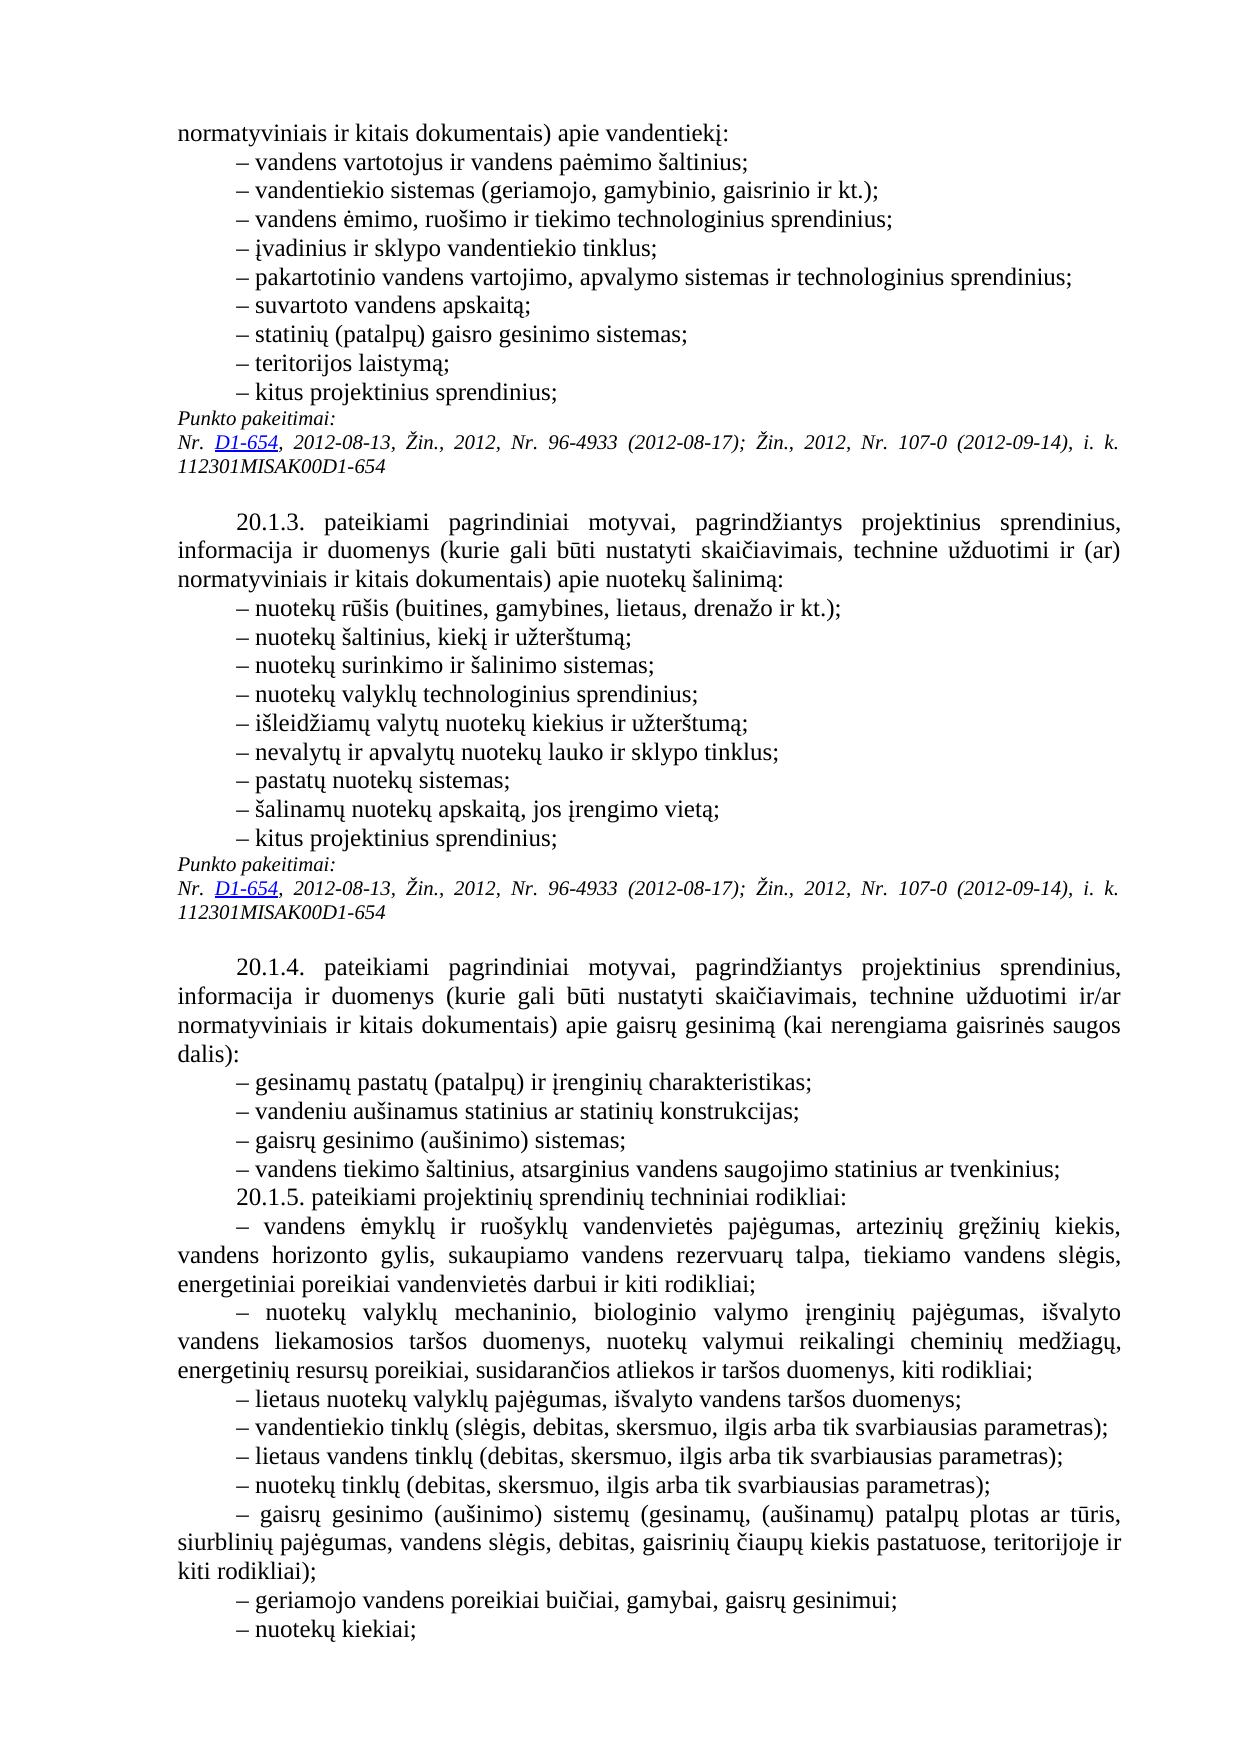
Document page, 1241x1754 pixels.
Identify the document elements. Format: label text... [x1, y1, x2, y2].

text – geriamojo vandens poreikiai buičiai, gamybai, gaisrų gesinimui; [177, 1585, 1122, 1614]
text – suvartoto vandens apskaitą; [177, 291, 1122, 319]
text – vandens ėmyklų ir ruošyklų vandenvietės pajėgumas, artezinių gręžinių kiekis, vandens horizonto gylis, sukaupiamo vandens rezervuarų talpa, tiekiamo vandens slėgis, energetiniai poreikiai vandenvietės darbui ir kiti rodikliai; [177, 1211, 1122, 1297]
text – lietaus vandens tinklų (debitas, skersmuo, ilgis arba tik svarbiausias parametras); [177, 1441, 1122, 1470]
text – kitus projektinius sprendinius; [177, 377, 1122, 406]
text – gaisrų gesinimo (aušinimo) sistemų (gesinamų, (aušinamų) patalpų plotas ar tūris, siurblinių pajėgumas, vandens slėgis, debitas, gaisrinių čiaupų kiekis pastatuose, teritorijoje ir kiti rodikliai); [177, 1499, 1122, 1585]
text – nuotekų valyklų mechaninio, biologinio valymo įrenginių pajėgumas, išvalyto vandens liekamosios taršos duomenys, nuotekų valymui reikalingi cheminių medžiagų, energetinių resursų poreikiai, susidarančios atliekos ir taršos duomenys, kiti rodikliai; [177, 1297, 1122, 1384]
text 20.1.4. pateikiami pagrindiniai motyvai, pagrindžiantys projektinius sprendinius, informacija ir duomenys (kurie gali būti nustatyti skaičiavimais, technine užduotimi ir/ar normatyviniais ir kitais dokumentais) apie gaisrų gesinimą (kai nerengiama gaisrinės saugos dalis): [177, 952, 1122, 1067]
text – nevalytų ir apvalytų nuotekų lauko ir sklypo tinklus; [177, 737, 1122, 765]
text Punkto pakeitimai: [177, 406, 1122, 430]
text – nuotekų surinkimo ir šalinimo sistemas; [177, 650, 1122, 679]
text – šalinamų nuotekų apskaitą, jos įrengimo vietą; [177, 794, 1122, 823]
text – vandeniu aušinamus statinius ar statinių konstrukcijas; [177, 1096, 1122, 1125]
text Punkto pakeitimai: [177, 852, 1122, 876]
text – įvadinius ir sklypo vandentiekio tinklus; [177, 233, 1122, 262]
text – vandentiekio sistemas (geriamojo, gamybinio, gaisrinio ir kt.); [177, 176, 1122, 204]
text – teritorijos laistymą; [177, 348, 1122, 377]
text 20.1.5. pateikiami projektinių sprendinių techniniai rodikliai: [177, 1182, 1122, 1211]
text – išleidžiamų valytų nuotekų kiekius ir užterštumą; [177, 708, 1122, 737]
text – gesinamų pastatų (patalpų) ir įrenginių charakteristikas; [177, 1067, 1122, 1096]
text – nuotekų tinklų (debitas, skersmuo, ilgis arba tik svarbiausias parametras); [177, 1470, 1122, 1499]
text – kitus projektinius sprendinius; [177, 823, 1122, 852]
text – vandentiekio tinklų (slėgis, debitas, skersmuo, ilgis arba tik svarbiausias parametras); [177, 1412, 1122, 1441]
text – gaisrų gesinimo (aušinimo) sistemas; [177, 1125, 1122, 1154]
text – nuotekų rūšis (buitines, gamybines, lietaus, drenažo ir kt.); [177, 593, 1122, 622]
text – vandens ėmimo, ruošimo ir tiekimo technologinius sprendinius; [177, 204, 1122, 233]
text – statinių (patalpų) gaisro gesinimo sistemas; [177, 319, 1122, 348]
text Nr. D1-654, 2012-08-13, Žin., 2012, Nr. 96-4933 (2012-08-17); Žin., 2012, Nr. 107-0 (2012-09-14), i. k. 112301MISAK00D1-654 [177, 430, 1122, 478]
text 20.1.3. pateikiami pagrindiniai motyvai, pagrindžiantys projektinius sprendinius, informacija ir duomenys (kurie gali būti nustatyti skaičiavimais, technine užduotimi ir (ar) normatyviniais ir kitais dokumentais) apie nuotekų šalinimą: [177, 507, 1122, 593]
text – vandens tiekimo šaltinius, atsarginius vandens saugojimo statinius ar tvenkinius; [177, 1154, 1122, 1182]
text – nuotekų valyklų technologinius sprendinius; [177, 679, 1122, 708]
text – vandens vartotojus ir vandens paėmimo šaltinius; [177, 147, 1122, 176]
text – lietaus nuotekų valyklų pajėgumas, išvalyto vandens taršos duomenys; [177, 1384, 1122, 1412]
text – pastatų nuotekų sistemas; [177, 765, 1122, 794]
text – nuotekų kiekiai; [177, 1614, 1122, 1642]
text – nuotekų šaltinius, kiekį ir užterštumą; [177, 622, 1122, 650]
text Nr. D1-654, 2012-08-13, Žin., 2012, Nr. 96-4933 (2012-08-17); Žin., 2012, Nr. 107-0 (2012-09-14), i. k. 112301MISAK00D1-654 [177, 876, 1122, 924]
text normatyviniais ir kitais dokumentais) apie vandentiekį: [177, 118, 1122, 147]
text – pakartotinio vandens vartojimo, apvalymo sistemas ir technologinius sprendinius; [177, 262, 1122, 291]
